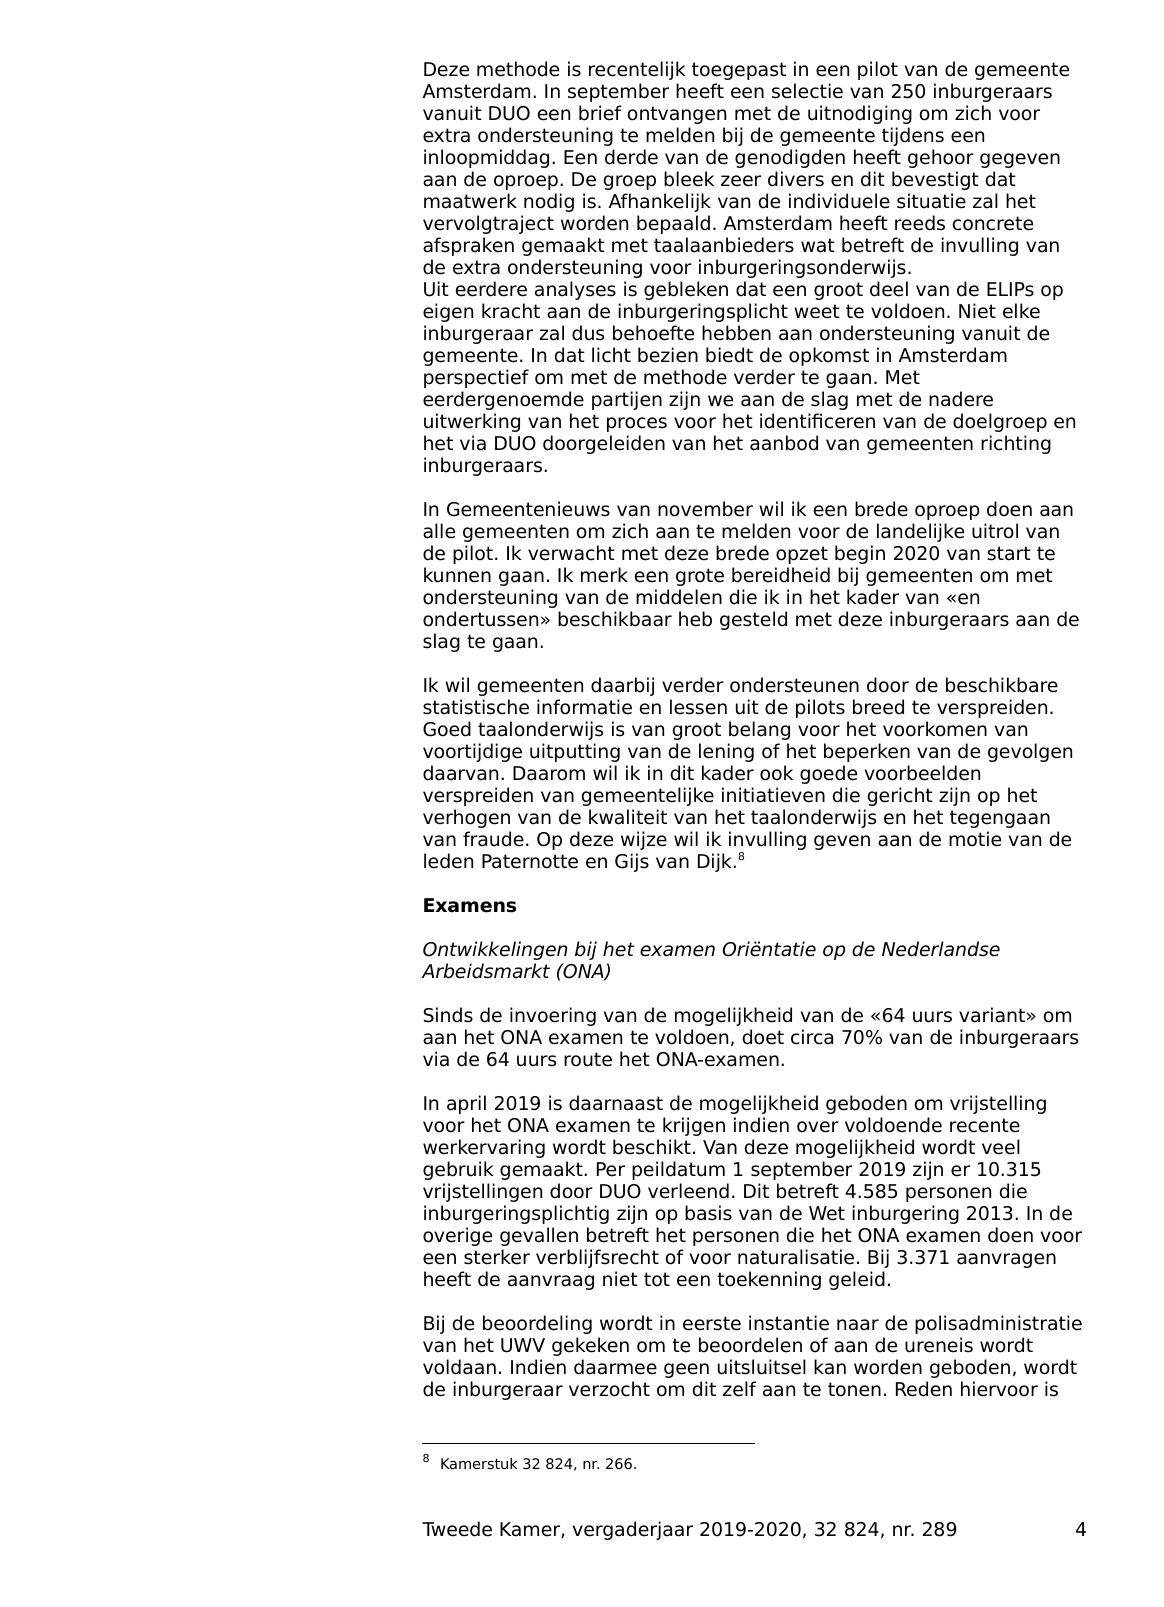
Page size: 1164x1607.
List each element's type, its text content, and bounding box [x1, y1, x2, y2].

subtitle Examens [422, 895, 1087, 917]
text Kamerstuk 32 824, nr. 266. [422, 1452, 1087, 1474]
text Deze methode is recentelijk toegepast in een pilot van de gemeente Amsterdam. In september heeft een selectie van 250 inburgeraars vanuit DUO een brief ontvangen met de uitnodiging om zich voor extra ondersteuning te melden bij de gemeente tijdens een inloopmiddag. Een derde van de genodigden heeft gehoor gegeven aan de oproep. De groep bleek zeer divers en dit bevestigt dat maatwerk nodig is. Afhankelijk van de individuele situatie zal het vervolgtraject worden bepaald. Amsterdam heeft reeds concrete afspraken gemaakt met taalaanbieders wat betreft de invulling van de extra ondersteuning voor inburgeringsonderwijs. [422, 59, 1087, 279]
text Sinds de invoering van de mogelijkheid van de «64 uurs variant» om aan het ONA examen te voldoen, doet circa 70% van de inburgeraars via de 64 uurs route het ONA-examen. [422, 1005, 1087, 1071]
text In Gemeentenieuws van november wil ik een brede oproep doen aan alle gemeenten om zich aan te melden voor de landelijke uitrol van de pilot. Ik verwacht met deze brede opzet begin 2020 van start te kunnen gaan. Ik merk een grote bereidheid bij gemeenten om met ondersteuning van de middelen die ik in het kader van «en ondertussen» beschikbaar heb gesteld met deze inburgeraars aan de slag te gaan. [422, 499, 1087, 653]
text In april 2019 is daarnaast de mogelijkheid geboden om vrijstelling voor het ONA examen te krijgen indien over voldoende recente werkervaring wordt beschikt. Van deze mogelijkheid wordt veel gebruik gemaakt. Per peildatum 1 september 2019 zijn er 10.315 vrijstellingen door DUO verleend. Dit betreft 4.585 personen die inburgeringsplichtig zijn op basis van de Wet inburgering 2013. In de overige gevallen betreft het personen die het ONA examen doen voor een sterker verblijfsrecht of voor naturalisatie. Bij 3.371 aanvragen heeft de aanvraag niet tot een toekenning geleid. [422, 1093, 1087, 1291]
text Uit eerdere analyses is gebleken dat een groot deel van de ELIPs op eigen kracht aan de inburgeringsplicht weet te voldoen. Niet elke inburgeraar zal dus behoefte hebben aan ondersteuning vanuit de gemeente. In dat licht bezien biedt de opkomst in Amsterdam perspectief om met de methode verder te gaan. Met eerdergenoemde partijen zijn we aan de slag met de nadere uitwerking van het proces voor het identificeren van de doelgroep en het via DUO doorgeleiden van het aanbod van gemeenten richting inburgeraars. [422, 279, 1087, 477]
text Ik wil gemeenten daarbij verder ondersteunen door de beschikbare statistische informatie en lessen uit de pilots breed te verspreiden. Goed taalonderwijs is van groot belang voor het voorkomen van voortijdige uitputting van de lening of het beperken van de gevolgen daarvan. Daarom wil ik in dit kader ook goede voorbeelden verspreiden van gemeentelijke initiatieven die gericht zijn op het verhogen van de kwaliteit van het taalonderwijs en het tegengaan van fraude. Op deze wijze wil ik invulling geven aan de motie van de leden Paternotte en Gijs van Dijk. [422, 675, 1087, 873]
text Bij de beoordeling wordt in eerste instantie naar de polisadministratie van het UWV gekeken om te beoordelen of aan de ureneis wordt voldaan. Indien daarmee geen uitsluitsel kan worden geboden, wordt de inburgeraar verzocht om dit zelf aan te tonen. Reden hiervoor is [422, 1313, 1087, 1401]
subtitle Ontwikkelingen bij het examen Oriëntatie op de Nederlandse Arbeidsmarkt (ONA) [422, 939, 1087, 983]
